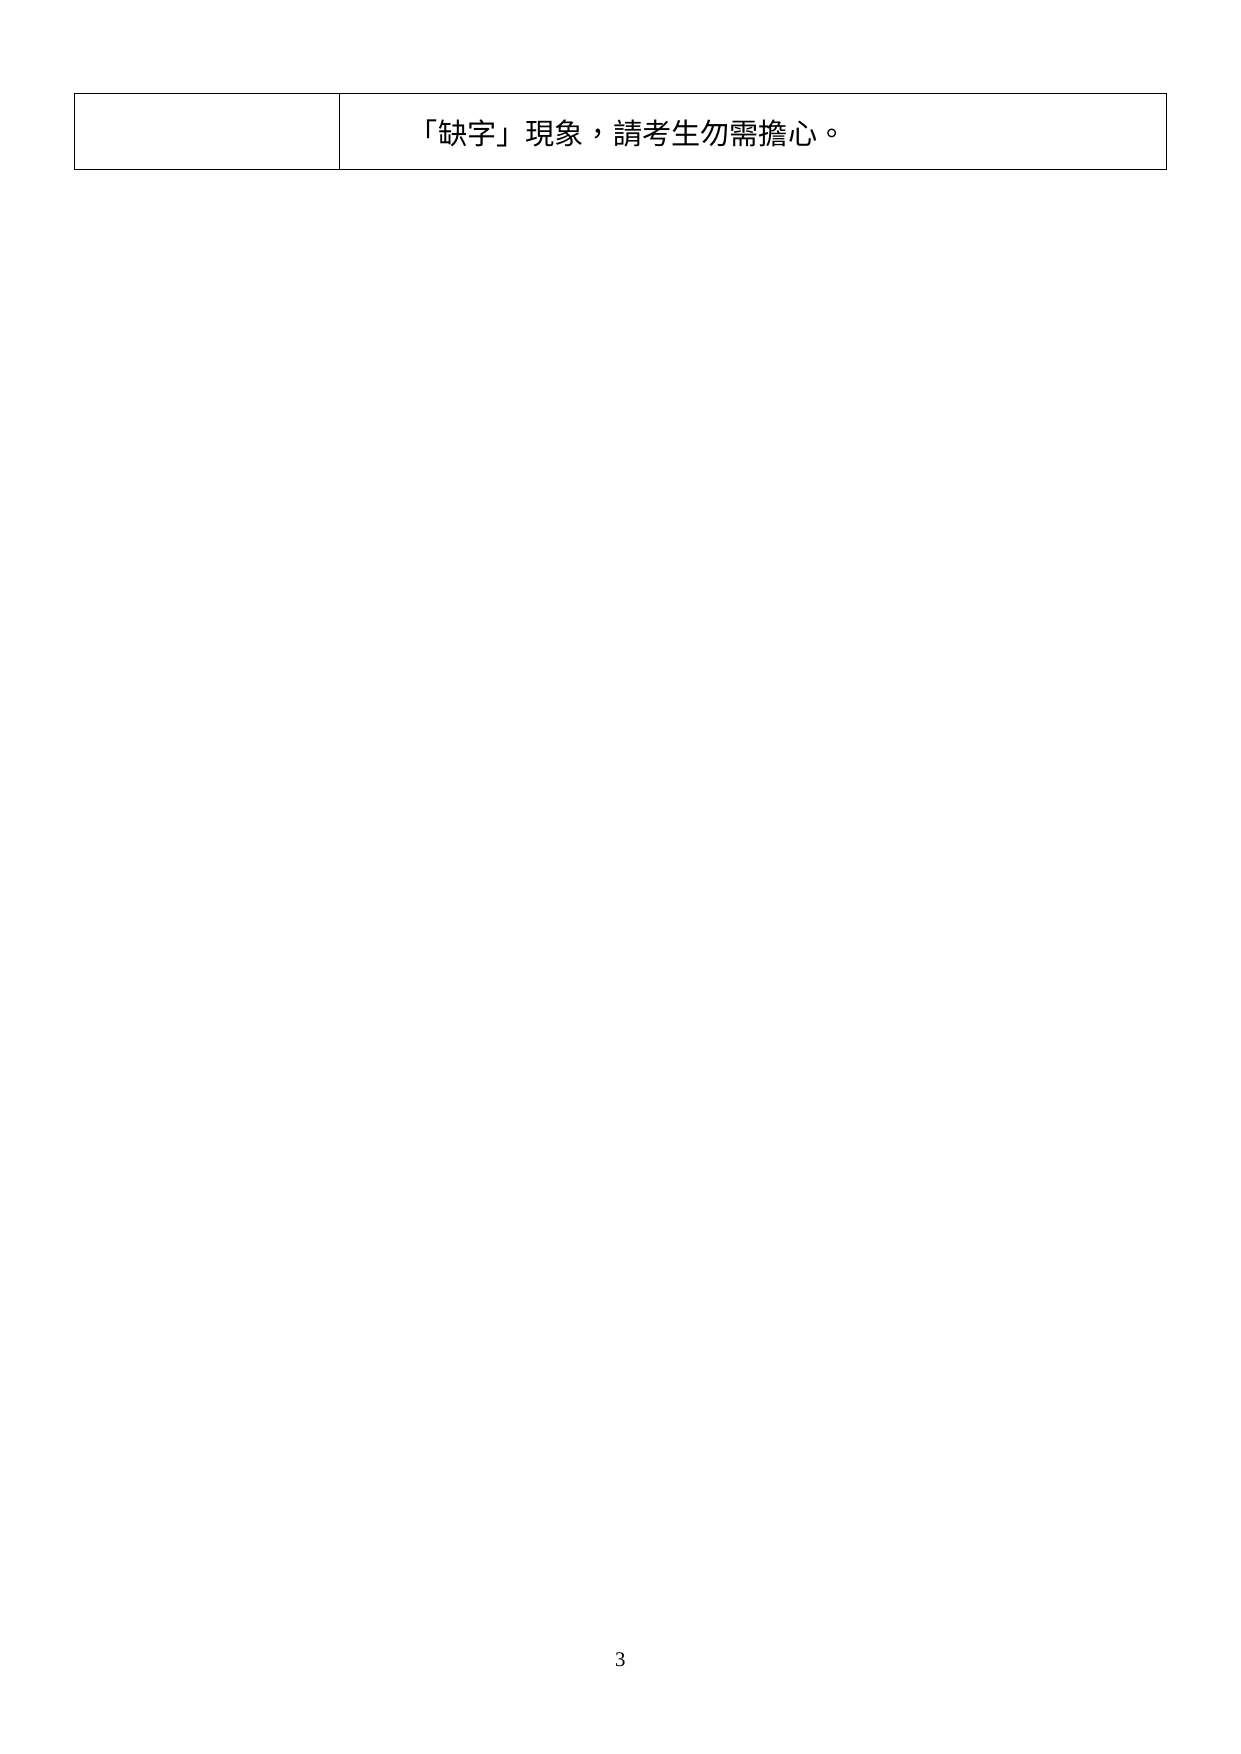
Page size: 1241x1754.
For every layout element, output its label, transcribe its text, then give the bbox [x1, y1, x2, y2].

table_cell [75, 94, 339, 169]
table_cell 「缺字」現象，請考生勿需擔心。 [340, 94, 1166, 169]
